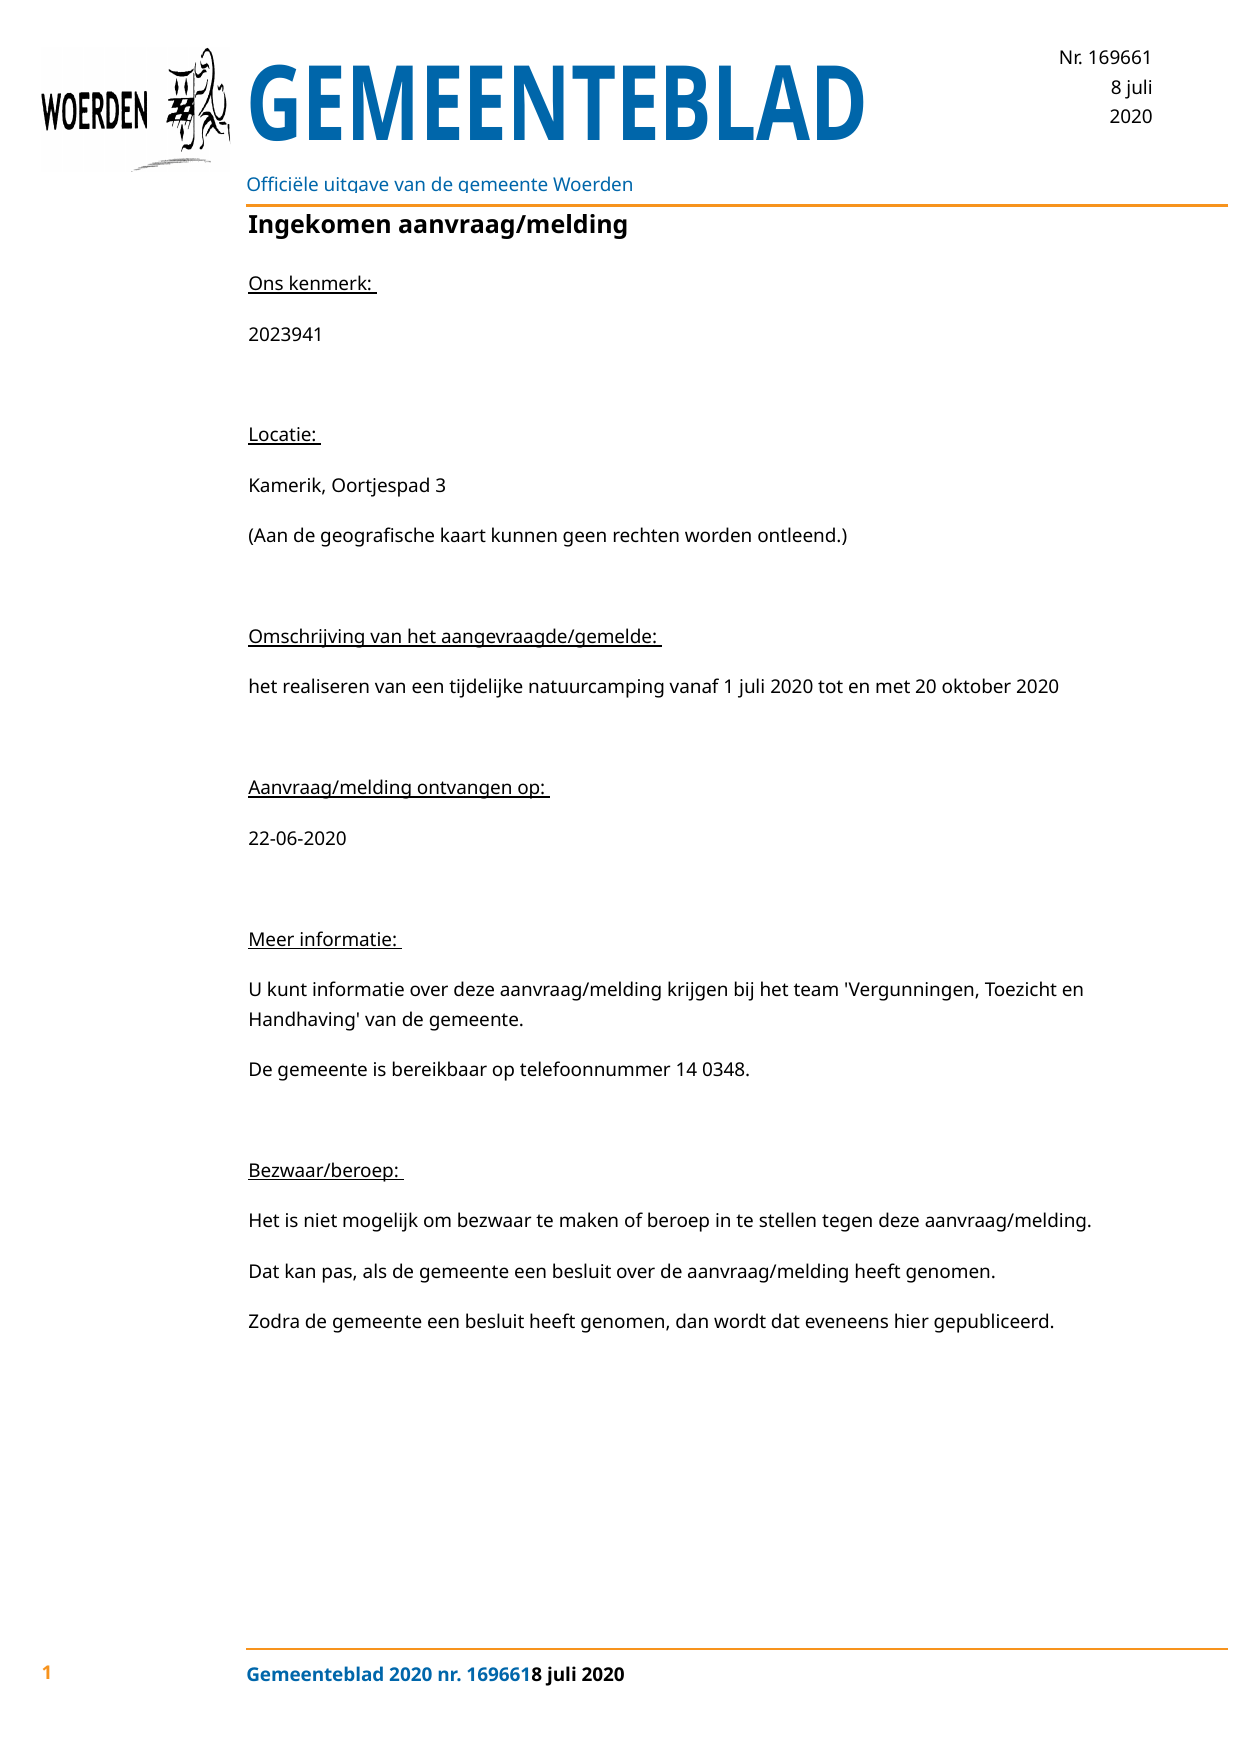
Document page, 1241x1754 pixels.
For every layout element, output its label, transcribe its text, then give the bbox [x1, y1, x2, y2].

text Meer informatie: [248, 926, 1152, 951]
text (Aan de geografische kaart kunnen geen rechten worden ontleend.) [248, 522, 1152, 548]
text Kamerik, Oortjespad 3 [248, 472, 1152, 498]
text Dat kan pas, als de gemeente een besluit over de aanvraag/melding heeft genomen. [248, 1258, 1152, 1283]
text Locatie: [248, 422, 1152, 447]
text 2023941 [248, 321, 1152, 346]
text De gemeente is bereikbaar op telefoonnummer 14 0348. [248, 1056, 1152, 1082]
text 22-06-2020 [248, 825, 1152, 851]
text U kunt informatie over deze aanvraag/melding krijgen bij het team 'Vergunningen, Toezicht en Handhaving' van de gemeente. [248, 976, 1152, 1031]
picture [41, 47, 231, 172]
text Aanvraag/melding ontvangen op: [248, 774, 1152, 800]
text Ingekomen aanvraag/melding [248, 207, 1152, 241]
text Zodra de gemeente een besluit heeft genomen, dan wordt dat eveneens hier gepubliceerd. [248, 1308, 1152, 1334]
text Ons kenmerk: [248, 270, 1152, 296]
text Het is niet mogelijk om bezwaar te maken of beroep in te stellen tegen deze aanvraag/melding. [248, 1207, 1152, 1233]
text Omschrijving van het aangevraagde/gemelde: [248, 623, 1152, 649]
text het realiseren van een tijdelijke natuurcamping vanaf 1 juli 2020 tot en met 20 oktober 2020 [248, 674, 1152, 699]
text Bezwaar/beroep: [248, 1157, 1152, 1183]
